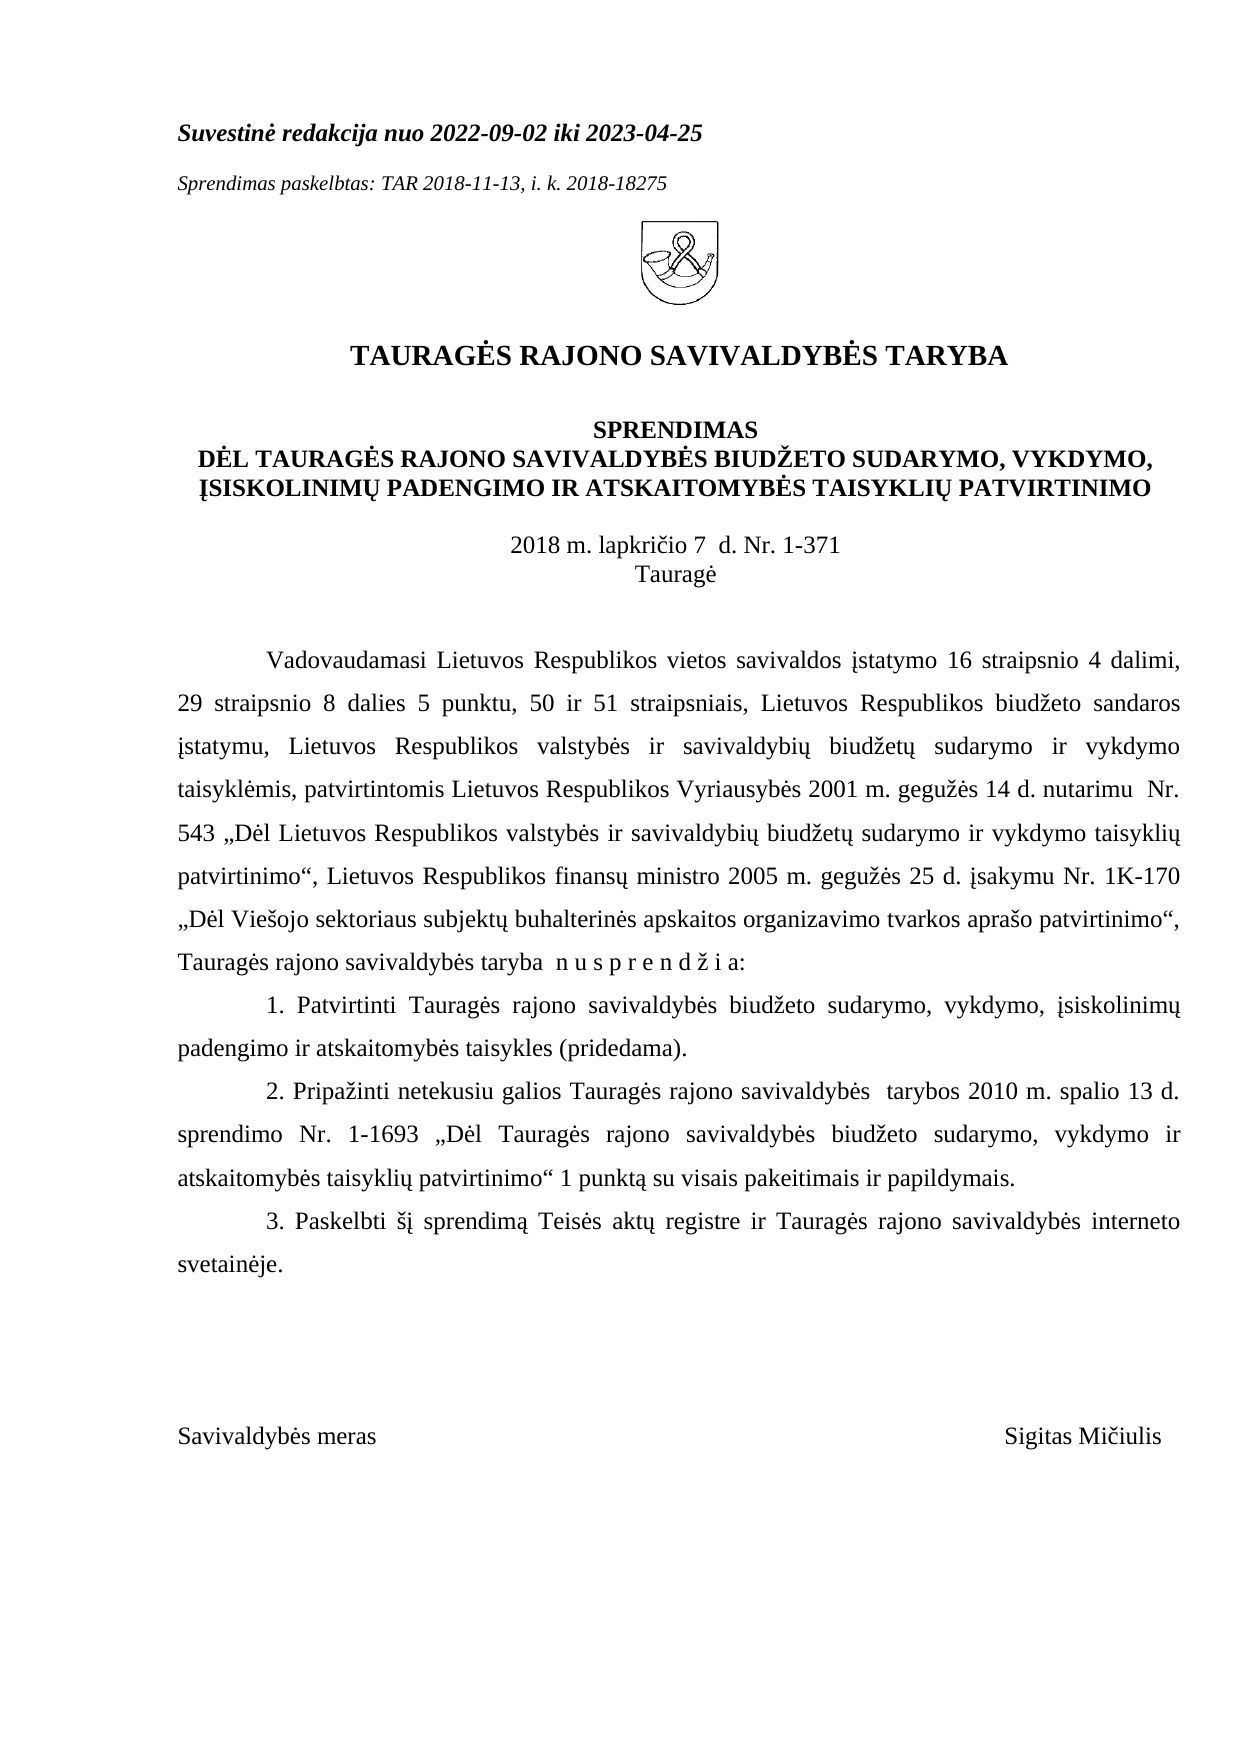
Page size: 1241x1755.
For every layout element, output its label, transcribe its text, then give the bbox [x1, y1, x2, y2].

text Vadovaudamasi Lietuvos Respublikos vietos savivaldos įstatymo 16 straipsnio 4 dalimi, 29 straipsnio 8 dalies 5 punktu, 50 ir 51 straipsniais, Lietuvos Respublikos biudžeto sandaros įstatymu, Lietuvos Respublikos valstybės ir savivaldybių biudžetų sudarymo ir vykdymo taisyklėmis, patvirtintomis Lietuvos Respublikos Vyriausybės 2001 m. gegužės 14 d. nutarimu Nr. 543 „Dėl Lietuvos Respublikos valstybės ir savivaldybių biudžetų sudarymo ir vykdymo taisyklių patvirtinimo“, Lietuvos Respublikos finansų ministro 2005 m. gegužės 25 d. įsakymu Nr. 1K-170 „Dėl Viešojo sektoriaus subjektų buhalterinės apskaitos organizavimo tvarkos aprašo patvirtinimo“, Tauragės rajono savivaldybės taryba nusprendžia: [177, 645, 1181, 976]
text 3. Paskelbti šį sprendimą Teisės aktų registre ir Tauragės rajono savivaldybės interneto svetainėje. [177, 1206, 1181, 1278]
text 2018 m. lapkričio 7 d. Nr. 1-371 [177, 530, 1173, 559]
text 1. Patvirtinti Tauragės rajono savivaldybės biudžeto sudarymo, vykdymo, įsiskolinimų padengimo ir atskaitomybės taisykles (pridedama). [177, 990, 1181, 1062]
text Suvestinė redakcija nuo 2022-09-02 iki 2023-04-25 [177, 118, 1181, 147]
text Savivaldybės meras Sigitas Mičiulis [177, 1421, 1174, 1450]
text SPRENDIMAS [177, 415, 1174, 444]
text TAURAGĖS RAJONO SAVIVALDYBĖS TARYBA [177, 338, 1181, 372]
text DĖL TAURAGĖS RAJONO SAVIVALDYBĖS BIUDŽETO SUDARYMO, VYKDYMO, ĮSISKOLINIMŲ PADENGIMO IR ATSKAITOMYBĖS TAISYKLIŲ PATVIRTINIMO [177, 444, 1174, 501]
text 2. Pripažinti netekusiu galios Tauragės rajono savivaldybės tarybos 2010 m. spalio 13 d. sprendimo Nr. 1-1693 „Dėl Tauragės rajono savivaldybės biudžeto sudarymo, vykdymo ir atskaitomybės taisyklių patvirtinimo“ 1 punktą su visais pakeitimais ir papildymais. [177, 1076, 1181, 1191]
text Sprendimas paskelbtas: TAR 2018-11-13, i. k. 2018-18275 [177, 171, 1181, 195]
text Tauragė [177, 559, 1173, 588]
